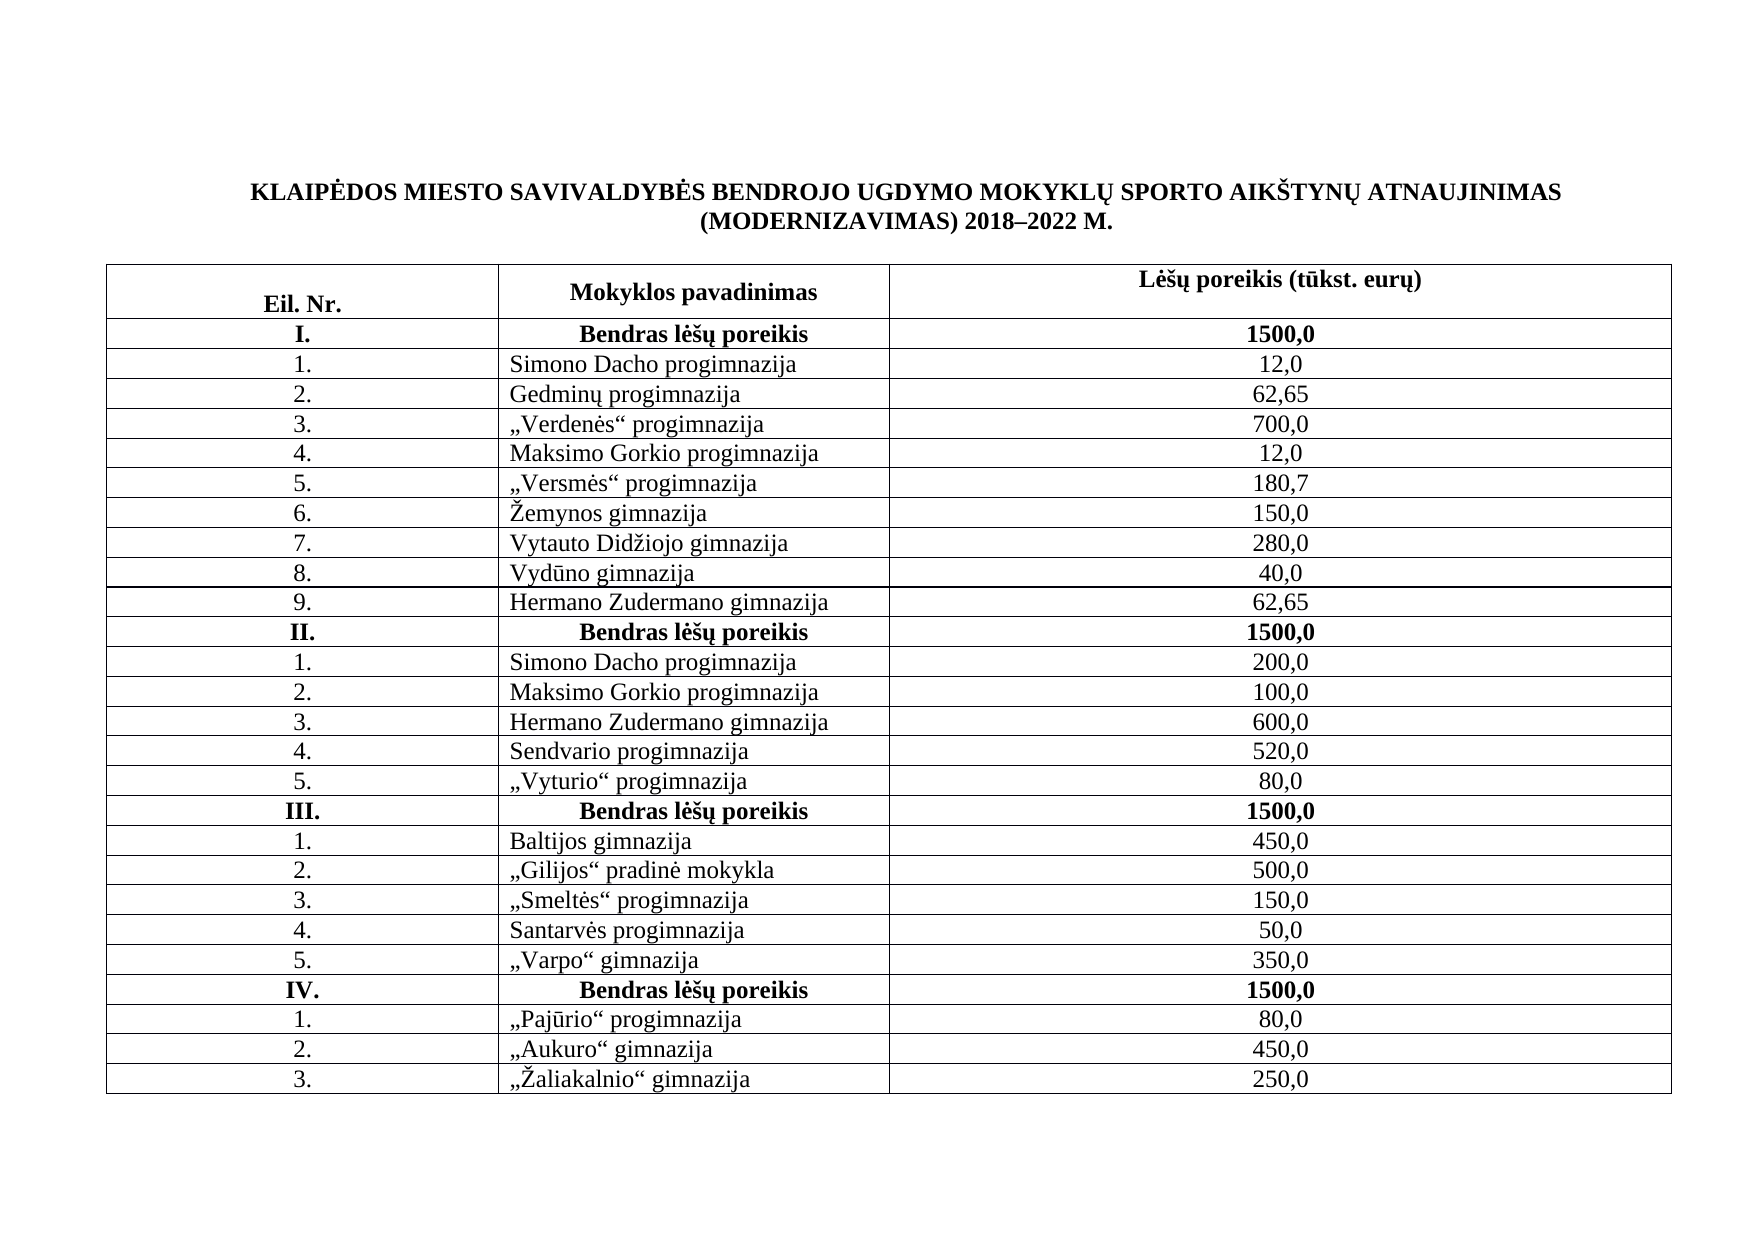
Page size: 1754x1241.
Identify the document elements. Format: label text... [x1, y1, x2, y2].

table_cell Baltijos gimnazija [499, 826, 889, 854]
table_cell 700,0 [890, 409, 1671, 437]
table_cell 100,0 [890, 677, 1671, 706]
table_cell 1. [107, 349, 498, 378]
table_cell 500,0 [890, 856, 1671, 884]
table_cell „Gilijos“ pradinė mokykla [499, 856, 889, 884]
table_header Lėšų poreikis (tūkst. eurų) [890, 265, 1671, 318]
table_cell 2. [107, 379, 498, 408]
table_cell Bendras lėšų poreikis [499, 975, 889, 1003]
table_cell „Varpo“ gimnazija [499, 945, 889, 974]
table_cell 3. [107, 707, 498, 735]
table_cell 80,0 [890, 1005, 1671, 1033]
table_cell „Vyturio“ progimnazija [499, 766, 889, 795]
table_cell 5. [107, 766, 498, 795]
table_cell 4. [107, 736, 498, 765]
table_cell Santarvės progimnazija [499, 915, 889, 944]
table_header Mokyklos pavadinimas [499, 265, 889, 318]
table_cell 1. [107, 826, 498, 854]
table_cell 3. [107, 409, 498, 437]
table_cell 200,0 [890, 647, 1671, 676]
text (MODERNIZAVIMAS) 2018–2022 M. [118, 206, 1695, 235]
table_cell 280,0 [890, 528, 1671, 557]
table_cell II. [107, 617, 498, 646]
table_cell 80,0 [890, 766, 1671, 795]
table_cell 6. [107, 498, 498, 527]
table_cell 150,0 [890, 885, 1671, 914]
table_cell 4. [107, 915, 498, 944]
table_cell Bendras lėšų poreikis [499, 617, 889, 646]
table_cell 4. [107, 439, 498, 467]
table_cell Hermano Zudermano gimnazija [499, 707, 889, 735]
table_cell Simono Dacho progimnazija [499, 349, 889, 378]
table_cell Maksimo Gorkio progimnazija [499, 677, 889, 706]
table_cell 250,0 [890, 1064, 1671, 1093]
table_cell Bendras lėšų poreikis [499, 319, 889, 348]
table_cell Vydūno gimnazija [499, 558, 889, 586]
table_cell 50,0 [890, 915, 1671, 944]
table_cell 40,0 [890, 558, 1671, 586]
table_cell 150,0 [890, 498, 1671, 527]
table_cell „Pajūrio“ progimnazija [499, 1005, 889, 1033]
table_cell 1. [107, 647, 498, 676]
table_cell 12,0 [890, 349, 1671, 378]
table_cell 2. [107, 1034, 498, 1063]
table_cell IV. [107, 975, 498, 1003]
table_cell „Verdenės“ progimnazija [499, 409, 889, 437]
table_cell 2. [107, 856, 498, 884]
table_cell 450,0 [890, 1034, 1671, 1063]
table_cell 9. [107, 588, 498, 616]
table_cell Žemynos gimnazija [499, 498, 889, 527]
table_cell 5. [107, 468, 498, 497]
table_cell 2. [107, 677, 498, 706]
table_cell 62,65 [890, 379, 1671, 408]
table_cell Hermano Zudermano gimnazija [499, 588, 889, 616]
table_cell 1. [107, 1005, 498, 1033]
table_cell III. [107, 796, 498, 825]
table_cell 12,0 [890, 439, 1671, 467]
table_cell „Žaliakalnio“ gimnazija [499, 1064, 889, 1093]
table_cell „Smeltės“ progimnazija [499, 885, 889, 914]
table_cell 520,0 [890, 736, 1671, 765]
table_cell 62,65 [890, 588, 1671, 616]
table_cell 3. [107, 1064, 498, 1093]
table_cell Simono Dacho progimnazija [499, 647, 889, 676]
table_cell Gedminų progimnazija [499, 379, 889, 408]
table_cell Vytauto Didžiojo gimnazija [499, 528, 889, 557]
table_cell 3. [107, 885, 498, 914]
text KLAIPĖDOS MIESTO SAVIVALDYBĖS BENDROJO UGDYMO MOKYKLŲ SPORTO AIKŠTYNŲ ATNAUJINIMAS [118, 177, 1695, 206]
table_cell 350,0 [890, 945, 1671, 974]
table_cell 1500,0 [890, 319, 1671, 348]
table_cell Maksimo Gorkio progimnazija [499, 439, 889, 467]
table_cell 5. [107, 945, 498, 974]
table_header Eil. Nr. [107, 265, 498, 318]
table_cell Bendras lėšų poreikis [499, 796, 889, 825]
table_cell 1500,0 [890, 617, 1671, 646]
table_cell „Aukuro“ gimnazija [499, 1034, 889, 1063]
table_cell 450,0 [890, 826, 1671, 854]
table_cell 1500,0 [890, 796, 1671, 825]
table_cell „Versmės“ progimnazija [499, 468, 889, 497]
table_cell I. [107, 319, 498, 348]
table_cell 7. [107, 528, 498, 557]
table_cell 1500,0 [890, 975, 1671, 1003]
table_cell 180,7 [890, 468, 1671, 497]
table_cell Sendvario progimnazija [499, 736, 889, 765]
table_cell 600,0 [890, 707, 1671, 735]
table_cell 8. [107, 558, 498, 586]
